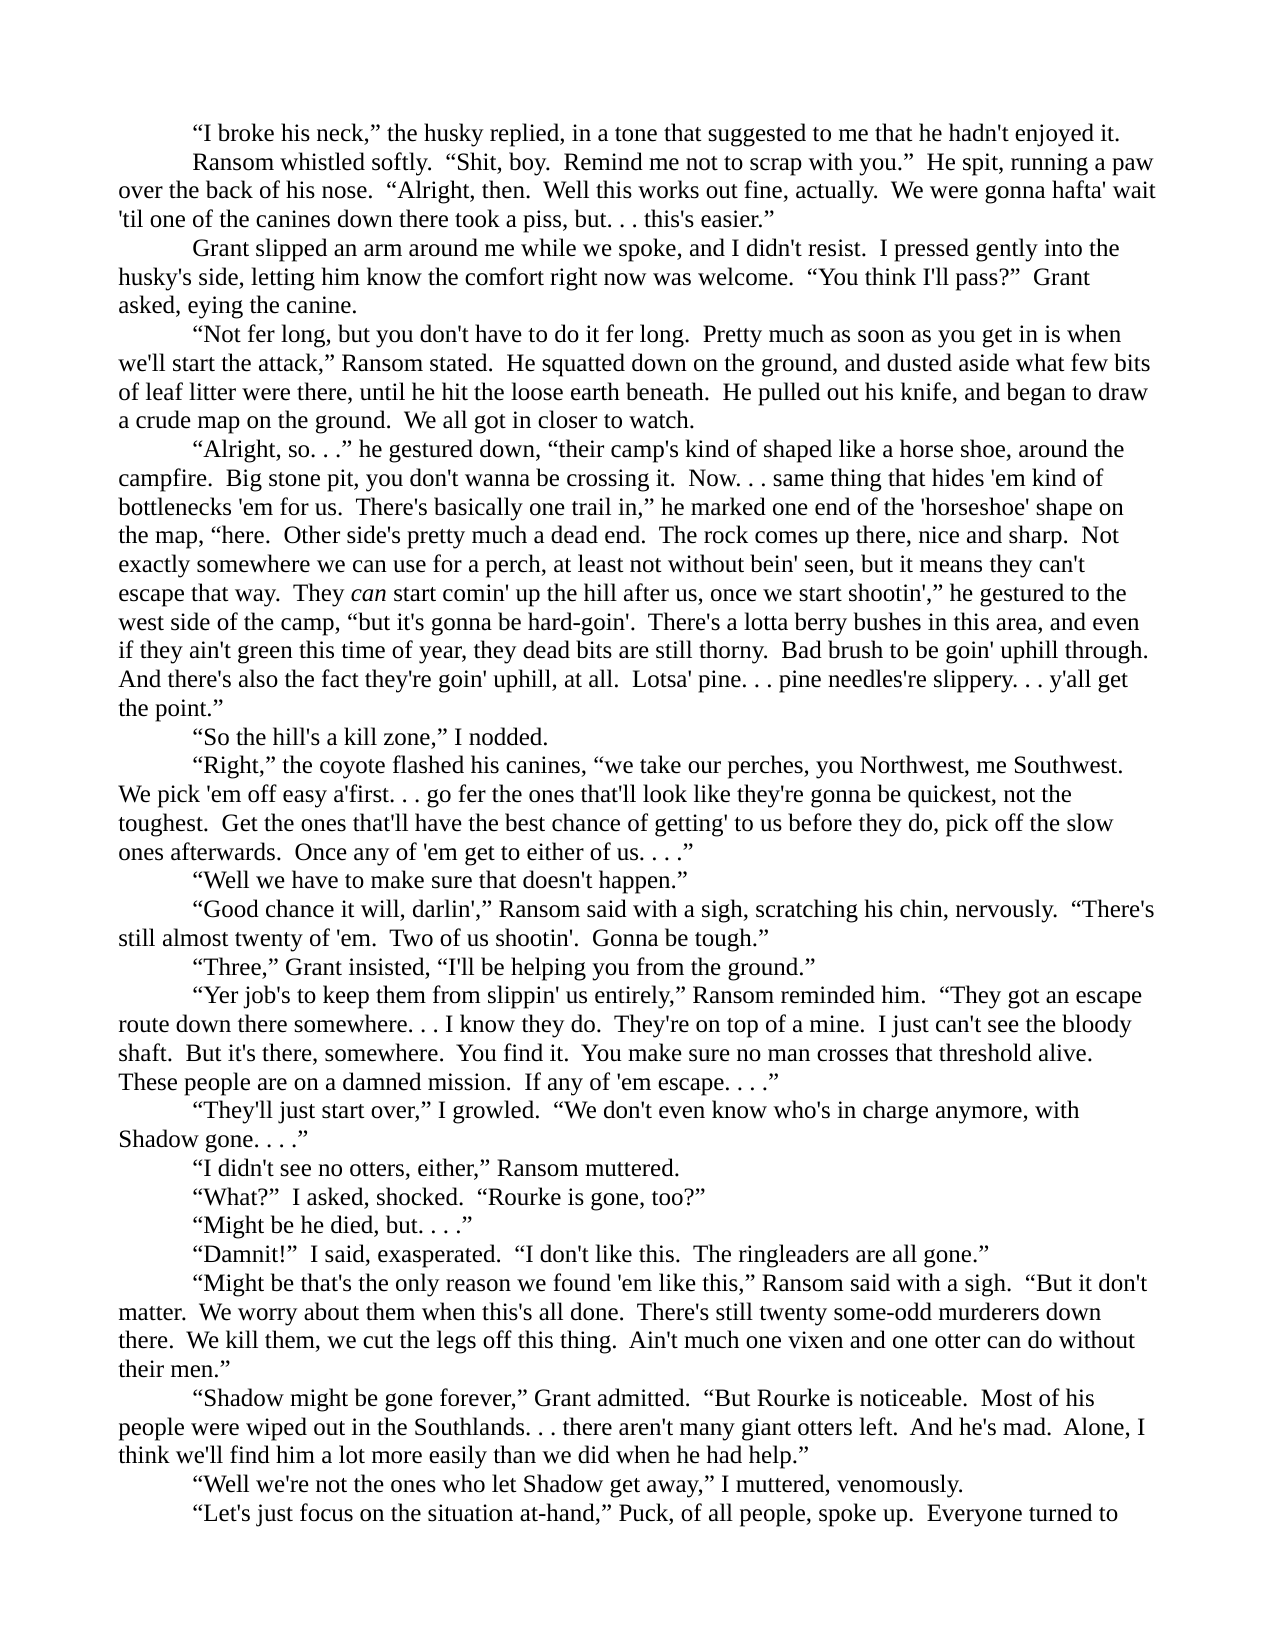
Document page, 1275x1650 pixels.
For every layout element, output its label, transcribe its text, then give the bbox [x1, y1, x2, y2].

text Grant slipped an arm around me while we spoke, and I didn't resist. I pressed gently into the husky's side, letting him know the comfort right now was welcome. “You think I'll pass?” Grant asked, eying the canine. [118, 233, 1157, 319]
text “So the hill's a kill zone,” I nodded. [118, 722, 1157, 751]
text “Shadow might be gone forever,” Grant admitted. “But Rourke is noticeable. Most of his people were wiped out in the Southlands. . . there aren't many giant otters left. And he's mad. Alone, I think we'll find him a lot more easily than we did when he had help.” [118, 1383, 1157, 1469]
text “Well we have to make sure that doesn't happen.” [118, 866, 1157, 894]
text “Right,” the coyote flashed his canines, “we take our perches, you Northwest, me Southwest. We pick 'em off easy a'first. . . go fer the ones that'll look like they're gonna be quickest, not the toughest. Get the ones that'll have the best chance of getting' to us before they do, pick off the slow ones afterwards. Once any of 'em get to either of us. . . .” [118, 751, 1157, 866]
text Ransom whistled softly. “Shit, boy. Remind me not to scrap with you.” He spit, running a paw over the back of his nose. “Alright, then. Well this works out fine, actually. We were gonna hafta' wait 'til one of the canines down there took a piss, but. . . this's easier.” [118, 147, 1157, 233]
text “Alright, so. . .” he gestured down, “their camp's kind of shaped like a horse shoe, around the campfire. Big stone pit, you don't wanna be crossing it. Now. . . same thing that hides 'em kind of bottlenecks 'em for us. There's basically one trail in,” he marked one end of the 'horseshoe' shape on the map, “here. Other side's pretty much a dead end. The rock comes up there, nice and sharp. Not exactly somewhere we can use for a perch, at least not without bein' seen, but it means they can't escape that way. They can start comin' up the hill after us, once we start shootin',” he gestured to the west side of the camp, “but it's gonna be hard-goin'. There's a lotta berry bushes in this area, and even if they ain't green this time of year, they dead bits are still thorny. Bad brush to be goin' uphill through. And there's also the fact they're goin' uphill, at all. Lotsa' pine. . . pine needles're slippery. . . y'all get the point.” [118, 434, 1157, 722]
text “Good chance it will, darlin',” Ransom said with a sigh, scratching his chin, nervously. “There's still almost twenty of 'em. Two of us shootin'. Gonna be tough.” [118, 894, 1157, 952]
text “Well we're not the ones who let Shadow get away,” I muttered, venomously. [118, 1469, 1157, 1498]
text “I didn't see no otters, either,” Ransom muttered. [118, 1153, 1157, 1182]
text “Might be that's the only reason we found 'em like this,” Ransom said with a sigh. “But it don't matter. We worry about them when this's all done. There's still twenty some-odd murderers down there. We kill them, we cut the legs off this thing. Ain't much one vixen and one otter can do without their men.” [118, 1268, 1157, 1383]
text “Yer job's to keep them from slippin' us entirely,” Ransom reminded him. “They got an escape route down there somewhere. . . I know they do. They're on top of a mine. I just can't see the bloody shaft. But it's there, somewhere. You find it. You make sure no man crosses that threshold alive. These people are on a damned mission. If any of 'em escape. . . .” [118, 981, 1157, 1096]
text “Three,” Grant insisted, “I'll be helping you from the ground.” [118, 952, 1157, 981]
text “They'll just start over,” I growled. “We don't even know who's in charge anymore, with Shadow gone. . . .” [118, 1096, 1157, 1153]
text “Not fer long, but you don't have to do it fer long. Pretty much as soon as you get in is when we'll start the attack,” Ransom stated. He squatted down on the ground, and dusted aside what few bits of leaf litter were there, until he hit the loose earth beneath. He pulled out his knife, and began to draw a crude map on the ground. We all got in closer to watch. [118, 319, 1157, 434]
text “Damnit!” I said, exasperated. “I don't like this. The ringleaders are all gone.” [118, 1239, 1157, 1268]
text “What?” I asked, shocked. “Rourke is gone, too?” [118, 1182, 1157, 1211]
text “Let's just focus on the situation at-hand,” Puck, of all people, spoke up. Everyone turned to [118, 1498, 1157, 1527]
text “I broke his neck,” the husky replied, in a tone that suggested to me that he hadn't enjoyed it. [118, 118, 1157, 147]
text “Might be he died, but. . . .” [118, 1211, 1157, 1239]
